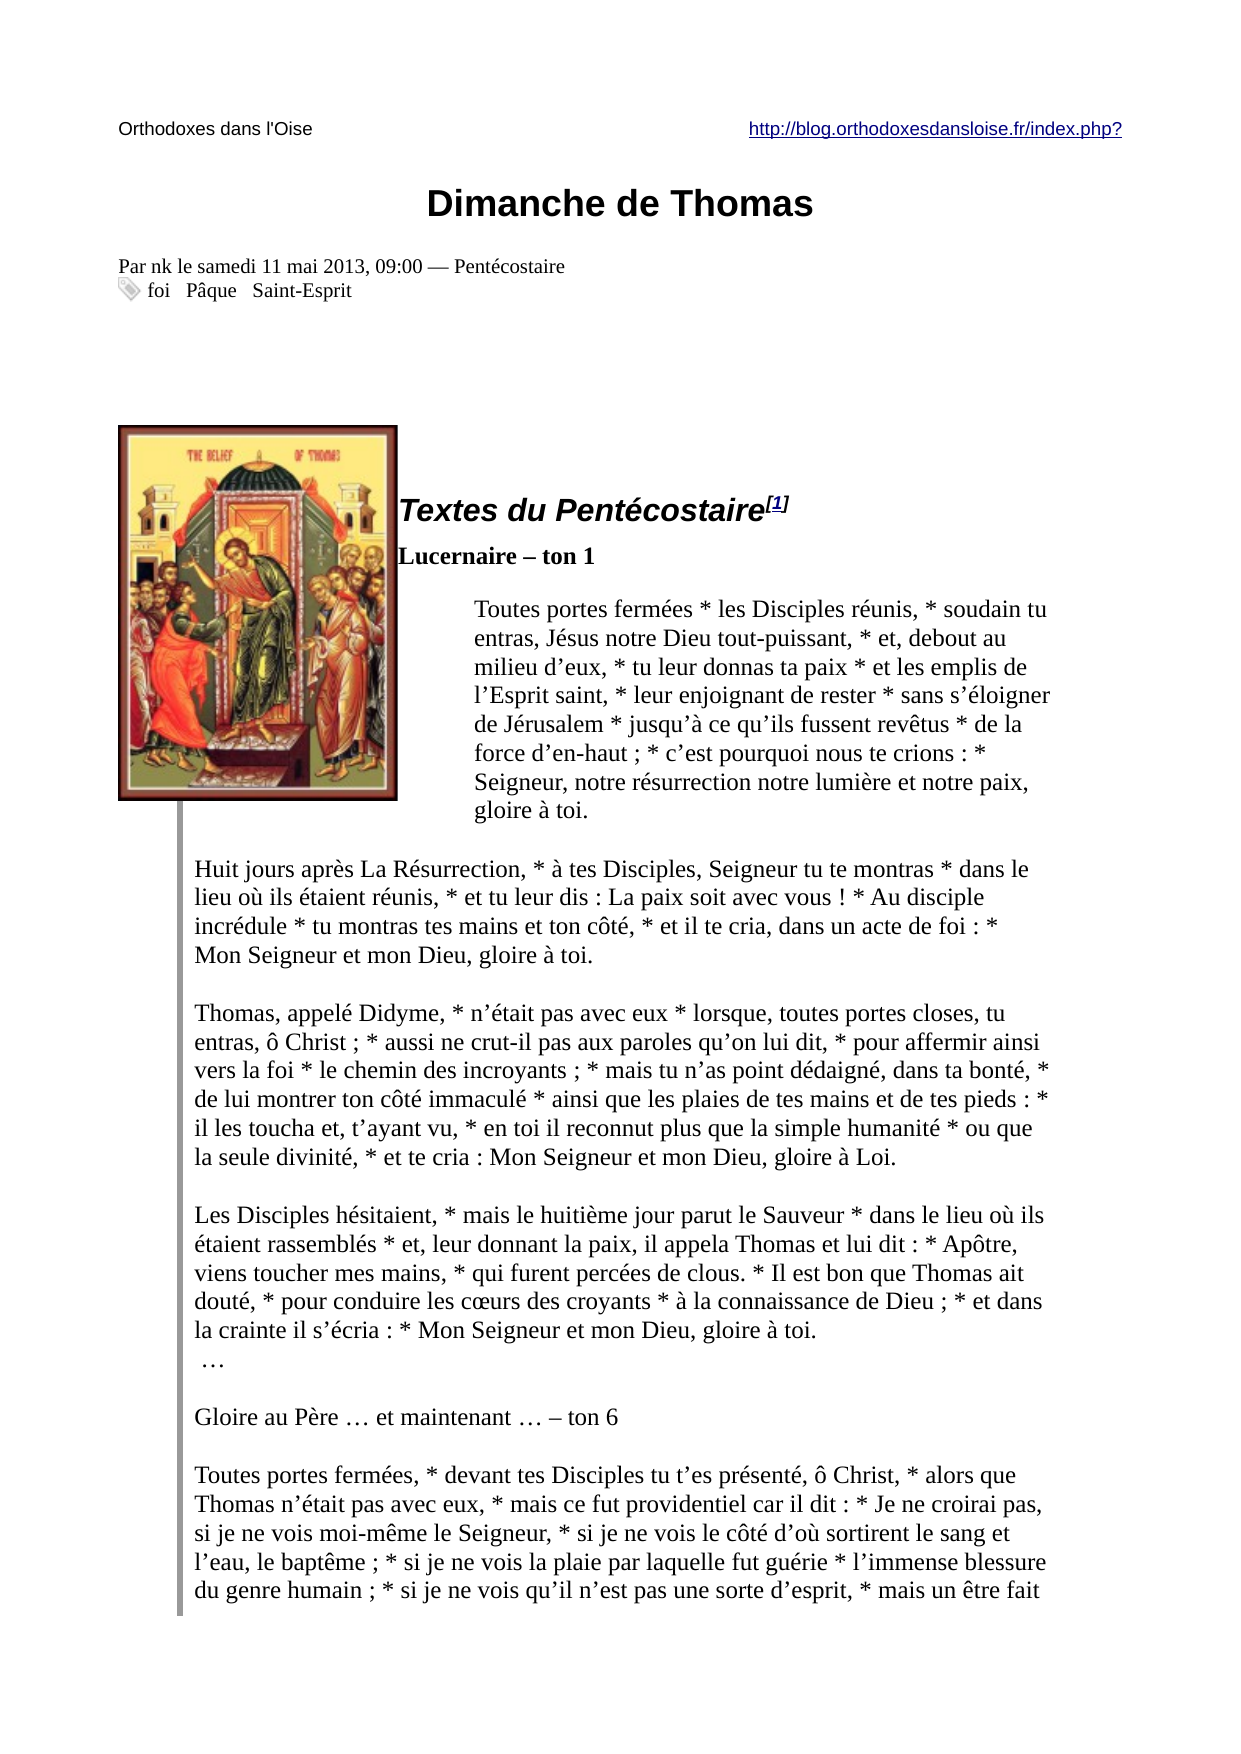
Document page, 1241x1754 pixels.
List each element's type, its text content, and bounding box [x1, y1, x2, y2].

text Toutes portes fermées, * devant tes Disciples tu t’es présenté, ô Christ, * alors que Thomas n’était pas avec eux, * mais ce fut providentiel car il dit : * Je ne croirai pas, si je ne vois moi-même le Seigneur, * si je ne vois le côté d’où sortirent le sang et l’eau, le baptême ; * si je ne vois la plaie par laquelle fut guérie * l’immense blessure du genre humain ; * si je ne vois qu’il n’est pas une sorte d’esprit, * mais un être fait [183, 1448, 1063, 1616]
title Dimanche de Thomas [118, 181, 1122, 224]
text Les Disciples hésitaient, * mais le huitième jour parut le Sauveur * dans le lieu où ils étaient rassemblés * et, leur donnant la paix, il appela Thomas et lui dit : * Apôtre, viens toucher mes mains, * qui furent percées de clous. * Il est bon que Thomas ait douté, * pour conduire les cœurs des croyants * à la connaissance de Dieu ; * et dans la crainte il s’écria : * Mon Seigneur et mon Dieu, gloire à toi. … [183, 1188, 1063, 1373]
text Thomas, appelé Didyme, * n’était pas avec eux * lorsque, toutes portes closes, tu entras, ô Christ ; * aussi ne crut-il pas aux paroles qu’on lui dit, * pour affermir ainsi vers la foi * le chemin des incroyants ; * mais tu n’as point dédaigné, dans ta bonté, * de lui montrer ton côté immaculé * ainsi que les plaies de tes mains et de tes pieds : * il les toucha et, t’ayant vu, * en toi il reconnut plus que la simple humanité * ou que la seule divinité, * et te cria : Mon Seigneur et mon Dieu, gloire à Loi. [183, 986, 1063, 1171]
text foi Pâque Saint-Esprit [142, 278, 1122, 302]
text Huit jours après La Résurrection, * à tes Disciples, Seigneur tu te montras * dans le lieu où ils étaient réunis, * et tu leur dis : La paix soit avec vous ! * Au disciple incrédule * tu montras tes mains et ton côté, * et il te cria, dans un acte de foi : * Mon Seigneur et mon Dieu, gloire à toi. [183, 842, 1063, 969]
text Toutes portes fermées * les Disciples réunis, * soudain tu entras, Jésus notre Dieu tout-puissant, * et, debout au milieu d’eux, * tu leur donnas ta paix * et les emplis de l’Esprit saint, * leur enjoignant de rester * sans s’éloigner de Jérusalem * jusqu’à ce qu’ils fussent revêtus * de la force d’en-haut ; * c’est pourquoi nous te crions : * Seigneur, notre résurrection notre lumière et notre paix, gloire à toi. [183, 582, 1063, 824]
text Orthodoxes dans l'Oise http://blog.orthodoxesdansloise.fr/index.php? [118, 118, 1122, 140]
text Lucernaire – ton 1 [398, 541, 1122, 570]
picture [118, 277, 142, 302]
subtitle Textes du Pentécostaire[1] [398, 492, 1122, 529]
text Par nk le samedi 11 mai 2013, 09:00 — Pentécostaire [118, 254, 1122, 278]
picture [118, 425, 398, 801]
text Gloire au Père … et maintenant … – ton 6 [183, 1390, 1063, 1431]
